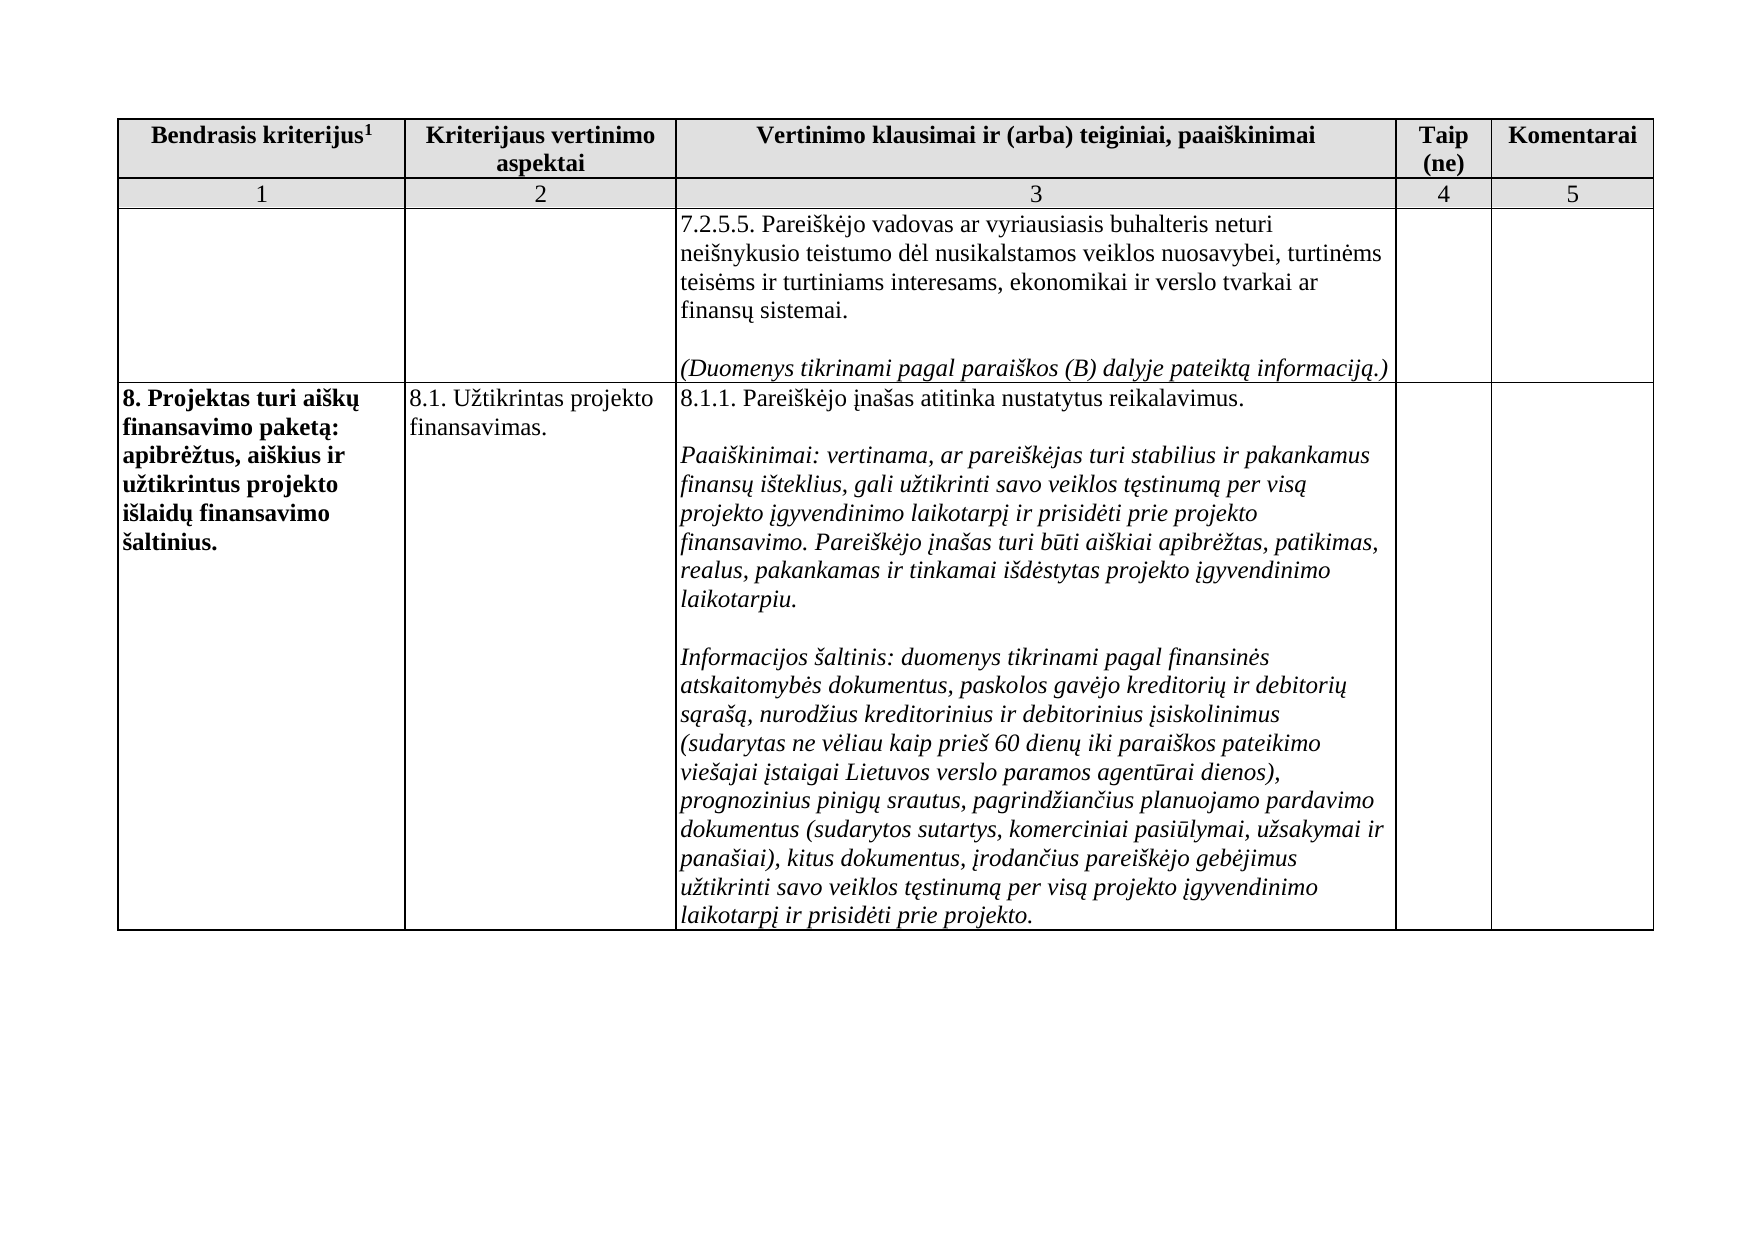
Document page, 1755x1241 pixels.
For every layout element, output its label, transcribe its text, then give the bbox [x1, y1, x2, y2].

table_cell [119, 209, 404, 382]
table_header Taip (ne) [1397, 120, 1491, 177]
table_cell [1492, 209, 1653, 382]
table_cell 4 [1397, 179, 1491, 207]
table_cell 8.1. Užtikrintas projekto finansavimas. [406, 383, 675, 929]
table_cell [1397, 383, 1491, 929]
table_cell 5 [1492, 179, 1653, 207]
table_header Komentarai [1492, 120, 1653, 177]
table_cell 3 [677, 179, 1395, 207]
table_cell 7.2.5.5. Pareiškėjo vadovas ar vyriausiasis buhalteris neturi neišnykusio teistumo dėl nusikalstamos veiklos nuosavybei, turtinėms teisėms ir turtiniams interesams, ekonomikai ir verslo tvarkai ar finansų sistemai. (Duomenys tikrinami pagal paraiškos (B) dalyje pateiktą informaciją.) [677, 209, 1395, 382]
table_cell 8. Projektas turi aiškų finansavimo paketą: apibrėžtus, aiškius ir užtikrintus projekto išlaidų finansavimo šaltinius. [119, 383, 404, 929]
table_cell 8.1.1. Pareiškėjo įnašas atitinka nustatytus reikalavimus. Paaiškinimai: vertinama, ar pareiškėjas turi stabilius ir pakankamus finansų išteklius, gali užtikrinti savo veiklos tęstinumą per visą projekto įgyvendinimo laikotarpį ir prisidėti prie projekto finansavimo. Pareiškėjo įnašas turi būti aiškiai apibrėžtas, patikimas, realus, pakankamas ir tinkamai išdėstytas projekto įgyvendinimo laikotarpiu. Informacijos šaltinis: duomenys tikrinami pagal finansinės atskaitomybės dokumentus, paskolos gavėjo kreditorių ir debitorių sąrašą, nurodžius kreditorinius ir debitorinius įsiskolinimus (sudarytas ne vėliau kaip prieš 60 dienų iki paraiškos pateikimo viešajai įstaigai Lietuvos verslo paramos agentūrai dienos), prognozinius pinigų srautus, pagrindžiančius planuojamo pardavimo dokumentus (sudarytos sutartys, komerciniai pasiūlymai, užsakymai ir panašiai), kitus dokumentus, įrodančius pareiškėjo gebėjimus užtikrinti savo veiklos tęstinumą per visą projekto įgyvendinimo laikotarpį ir prisidėti prie projekto. [677, 383, 1395, 929]
table_header Bendrasis kriterijus1 [119, 120, 404, 177]
table_header Kriterijaus vertinimo aspektai [406, 120, 675, 177]
table_cell [1492, 383, 1653, 929]
table_cell [406, 209, 675, 382]
table_cell 1 [119, 179, 404, 207]
table_cell [1397, 209, 1491, 382]
table_header Vertinimo klausimai ir (arba) teiginiai, paaiškinimai [677, 120, 1395, 177]
table_cell 2 [406, 179, 675, 207]
